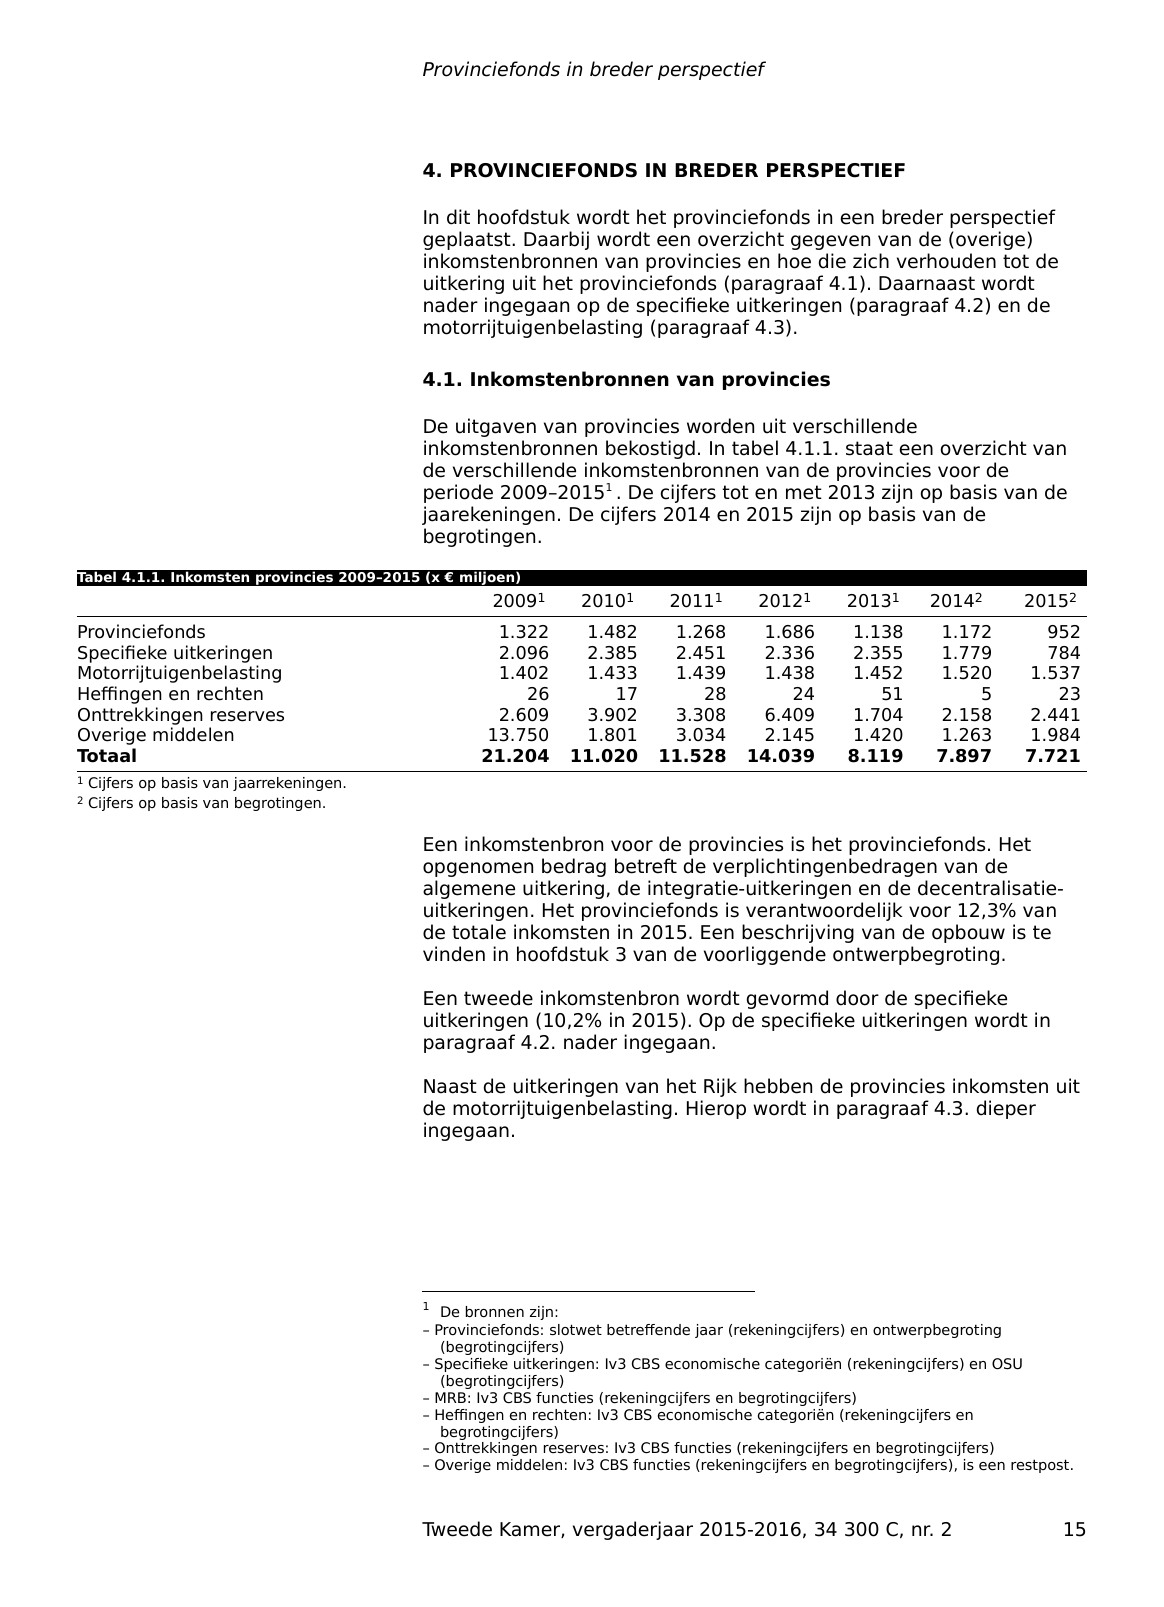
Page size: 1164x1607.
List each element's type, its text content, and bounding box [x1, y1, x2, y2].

table_cell 14.039 [732, 746, 821, 771]
table_cell Specifieke uitkeringen [77, 643, 466, 663]
table_cell 11.528 [644, 746, 732, 771]
table_cell 23 [998, 684, 1087, 704]
table_cell Provinciefonds [77, 617, 466, 643]
table_cell Totaal [77, 746, 466, 771]
table_cell 1.268 [644, 617, 732, 643]
table_cell 2.609 [466, 705, 555, 725]
table_cell Motorrijtuigenbelasting [77, 663, 466, 684]
table_cell 3.902 [555, 705, 644, 725]
table_cell 1.420 [821, 725, 909, 746]
table_cell 7.897 [909, 746, 998, 771]
table_cell 1.452 [821, 663, 909, 684]
table_cell 784 [998, 643, 1087, 663]
text – MRB: Iv3 CBS functies (rekeningcijfers en begrotingcijfers) [422, 1390, 1087, 1407]
table_cell 1.433 [555, 663, 644, 684]
table_cell 20121 [732, 586, 821, 616]
table_cell 2.145 [732, 725, 821, 746]
table_cell 1.779 [909, 643, 998, 663]
table_cell 2.096 [466, 643, 555, 663]
table_cell 24 [732, 684, 821, 704]
table_cell 2.158 [909, 705, 998, 725]
table_cell 28 [644, 684, 732, 704]
table_cell 1.801 [555, 725, 644, 746]
subtitle 4. PROVINCIEFONDS IN BREDER PERSPECTIEF [422, 160, 1087, 182]
table_cell 2.385 [555, 643, 644, 663]
table_cell 1.482 [555, 617, 644, 643]
table_cell 1.686 [732, 617, 821, 643]
table_cell 13.750 [466, 725, 555, 746]
table_cell 1.520 [909, 663, 998, 684]
table_cell 26 [466, 684, 555, 704]
table_cell 8.119 [821, 746, 909, 771]
table_header Tabel 4.1.1. Inkomsten provincies 2009–2015 (x € miljoen) [77, 570, 1087, 585]
table_cell 2.355 [821, 643, 909, 663]
table_cell 952 [998, 617, 1087, 643]
table_cell 21.204 [466, 746, 555, 771]
table_cell 1 Cijfers op basis van jaarrekeningen. 2 Cijfers op basis van begrotingen. [77, 772, 1087, 812]
table_cell 11.020 [555, 746, 644, 771]
text – Overige middelen: Iv3 CBS functies (rekeningcijfers en begrotingcijfers), is een restpost. [422, 1457, 1087, 1474]
table_cell 2.441 [998, 705, 1087, 725]
table_cell 6.409 [732, 705, 821, 725]
table_cell 2.451 [644, 643, 732, 663]
table_cell 20091 [466, 586, 555, 616]
table_cell Heffingen en rechten [77, 684, 466, 704]
table_cell Overige middelen [77, 725, 466, 746]
text Naast de uitkeringen van het Rijk hebben de provincies inkomsten uit de motorrijtuigenbelasting. Hierop wordt in paragraaf 4.3. dieper ingegaan. [422, 1076, 1087, 1142]
table_cell 51 [821, 684, 909, 704]
table_cell 2.336 [732, 643, 821, 663]
table_cell 20101 [555, 586, 644, 616]
table_cell 1.402 [466, 663, 555, 684]
text – Specifieke uitkeringen: Iv3 CBS economische categoriën (rekeningcijfers) en OSU (begrotingcijfers) [422, 1356, 1087, 1390]
table_cell 20142 [909, 586, 998, 616]
table_cell 17 [555, 684, 644, 704]
text – Onttrekkingen reserves: Iv3 CBS functies (rekeningcijfers en begrotingcijfers) [422, 1441, 1087, 1457]
table_cell 1.138 [821, 617, 909, 643]
table_cell 20152 [998, 586, 1087, 616]
table_cell 1.322 [466, 617, 555, 643]
table_cell 1.984 [998, 725, 1087, 746]
text Een inkomstenbron voor de provincies is het provinciefonds. Het opgenomen bedrag betreft de verplichtingenbedragen van de algemene uitkering, de integratie-uitkeringen en de decentralisatie-uitkeringen. Het provinciefonds is verantwoordelijk voor 12,3% van de totale inkomsten in 2015. Een beschrijving van de opbouw is te vinden in hoofdstuk 3 van de voorliggende ontwerpbegroting. [422, 834, 1087, 966]
table_cell Onttrekkingen reserves [77, 705, 466, 725]
table_cell [77, 586, 466, 616]
table_cell 1.537 [998, 663, 1087, 684]
table_cell 20131 [821, 586, 909, 616]
text – Heffingen en rechten: Iv3 CBS economische categoriën (rekeningcijfers en begrotingcijfers) [422, 1407, 1087, 1441]
table_cell 1.704 [821, 705, 909, 725]
table_cell 5 [909, 684, 998, 704]
table_cell 1.263 [909, 725, 998, 746]
table_cell 1.172 [909, 617, 998, 643]
text Een tweede inkomstenbron wordt gevormd door de specifieke uitkeringen (10,2% in 2015). Op de specifieke uitkeringen wordt in paragraaf 4.2. nader ingegaan. [422, 988, 1087, 1054]
text De bronnen zijn: [422, 1300, 1087, 1322]
table_cell 7.721 [998, 746, 1087, 771]
text De uitgaven van provincies worden uit verschillende inkomstenbronnen bekostigd. In tabel 4.1.1. staat een overzicht van de verschillende inkomstenbronnen van de provincies voor de periode 2009–2015. De cijfers tot en met 2013 zijn op basis van de jaarekeningen. De cijfers 2014 en 2015 zijn op basis van de begrotingen. [422, 416, 1087, 548]
table_cell 20111 [644, 586, 732, 616]
text – Provinciefonds: slotwet betreffende jaar (rekeningcijfers) en ontwerpbegroting (begrotingcijfers) [422, 1322, 1087, 1356]
table_cell 3.034 [644, 725, 732, 746]
table_cell 3.308 [644, 705, 732, 725]
table_cell 1.438 [732, 663, 821, 684]
subtitle 4.1. Inkomstenbronnen van provincies [422, 369, 1087, 391]
text In dit hoofdstuk wordt het provinciefonds in een breder perspectief geplaatst. Daarbij wordt een overzicht gegeven van de (overige) inkomstenbronnen van provincies en hoe die zich verhouden tot de uitkering uit het provinciefonds (paragraaf 4.1). Daarnaast wordt nader ingegaan op de specifieke uitkeringen (paragraaf 4.2) en de motorrijtuigenbelasting (paragraaf 4.3). [422, 207, 1087, 339]
table_cell 1.439 [644, 663, 732, 684]
